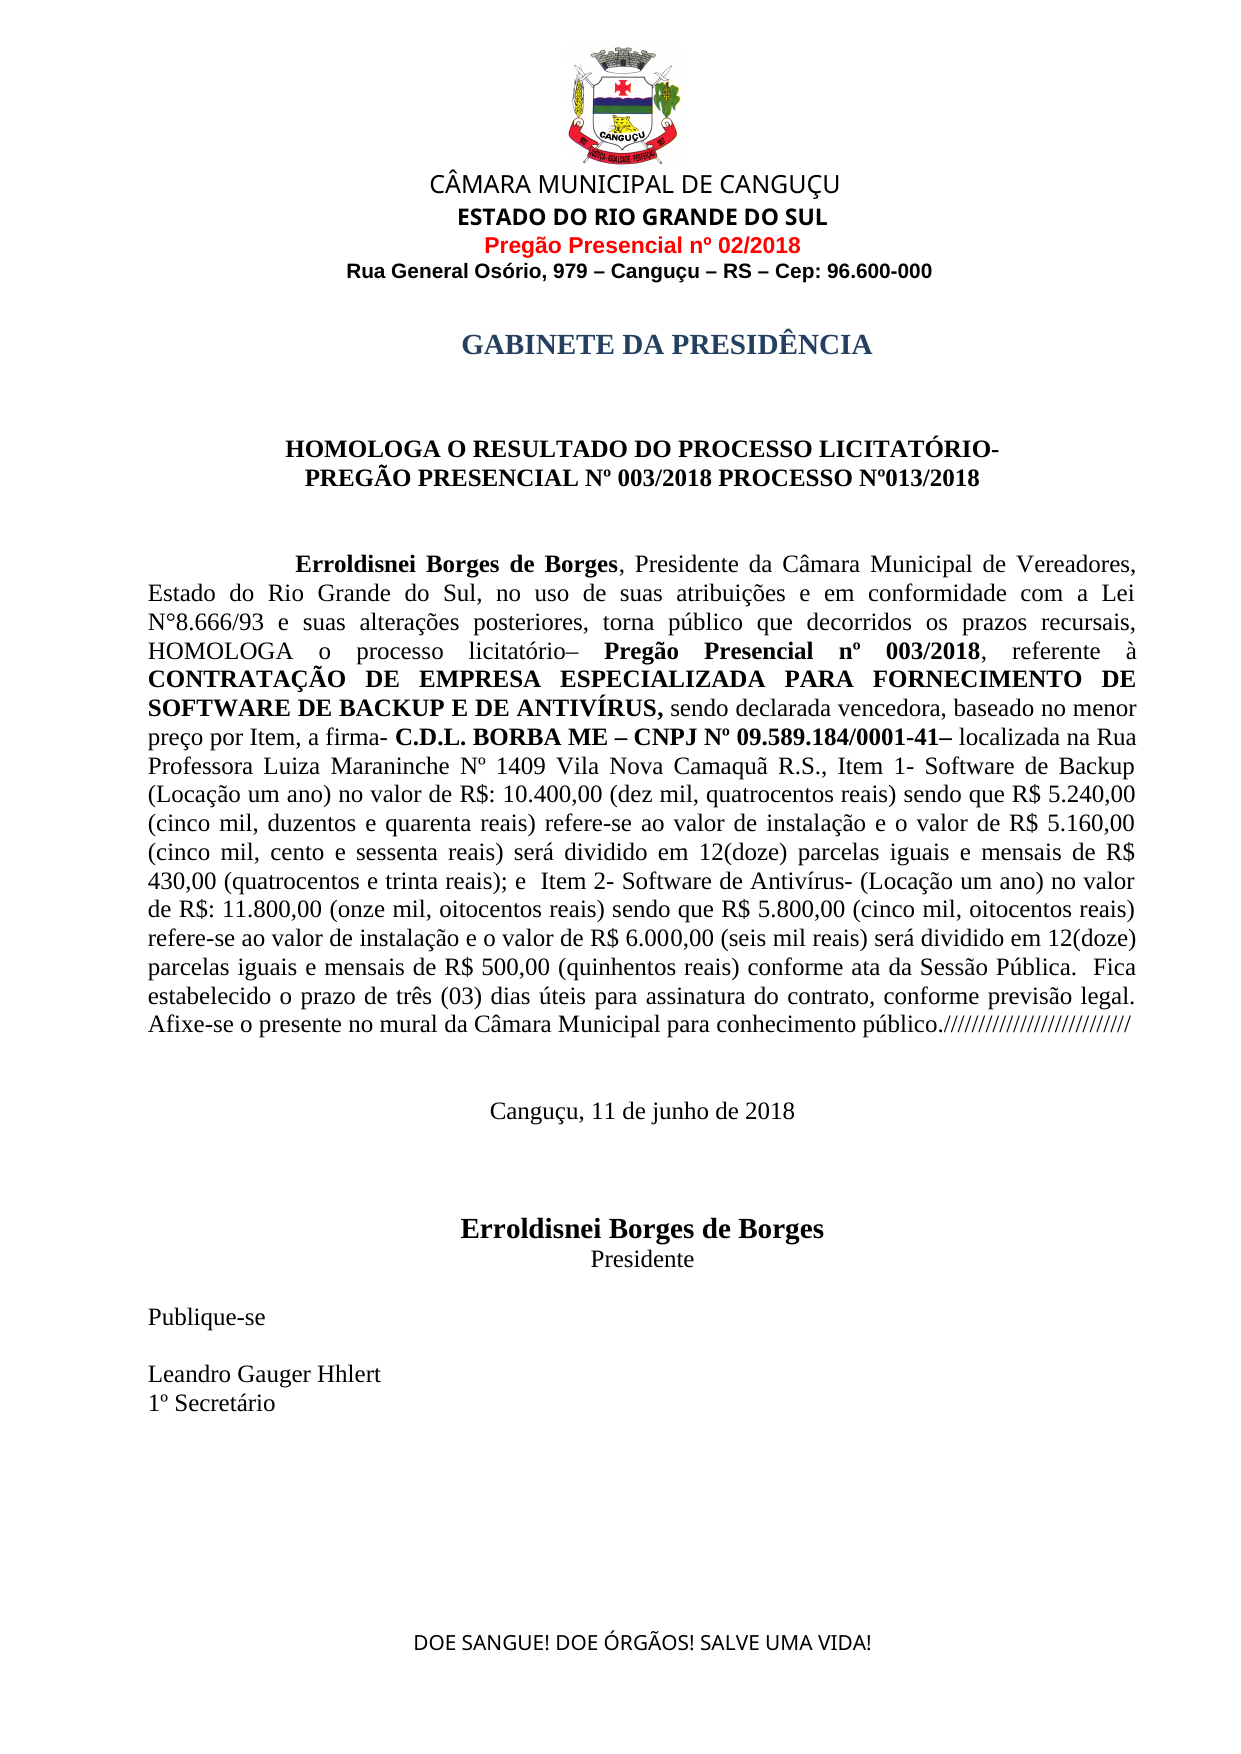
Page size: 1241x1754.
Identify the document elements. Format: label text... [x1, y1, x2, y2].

text 1º Secretário [148, 1388, 1137, 1417]
text HOMOLOGA O RESULTADO DO PROCESSO LICITATÓRIO- [148, 434, 1137, 463]
text Presidente [148, 1244, 1137, 1273]
subtitle GABINETE DA PRESIDÊNCIA [148, 327, 1137, 361]
text Erroldisnei Borges de Borges [148, 1211, 1137, 1244]
text Canguçu, 11 de junho de 2018 [148, 1096, 1137, 1124]
text Leandro Gauger Hhlert [148, 1359, 1137, 1388]
text PREGÃO PRESENCIAL Nº 003/2018 PROCESSO Nº013/2018 [148, 463, 1137, 492]
text Publique-se [148, 1302, 1137, 1331]
text Erroldisnei Borges de Borges, Presidente da Câmara Municipal de Vereadores, Estado do Rio Grande do Sul, no uso de suas atribuições e em conformidade com a Lei N°8.666/93 e suas alterações posteriores, torna público que decorridos os prazos recursais, HOMOLOGA o processo licitatório– Pregão Presencial nº 003/2018, referente à Contratação de empresa especializada para fornecimento de Software de Backup e de Antivírus, sendo declarada vencedora, baseado no menor preço por Item, a firma- C.D.L. BORBA ME – CNPJ Nº 09.589.184/0001-41– localizada na Rua Professora Luiza Maraninche Nº 1409 Vila Nova Camaquã R.S., Item 1- Software de Backup (Locação um ano) no valor de R$: 10.400,00 (dez mil, quatrocentos reais) sendo que R$ 5.240,00 (cinco mil, duzentos e quarenta reais) refere-se ao valor de instalação e o valor de R$ 5.160,00 (cinco mil, cento e sessenta reais) será dividido em 12(doze) parcelas iguais e mensais de R$ 430,00 (quatrocentos e trinta reais); e Item 2- Software de Antivírus- (Locação um ano) no valor de R$: 11.800,00 (onze mil, oitocentos reais) sendo que R$ 5.800,00 (cinco mil, oitocentos reais) refere-se ao valor de instalação e o valor de R$ 6.000,00 (seis mil reais) será dividido em 12(doze) parcelas iguais e mensais de R$ 500,00 (quinhentos reais) conforme ata da Sessão Pública. Fica estabelecido o prazo de três (03) dias úteis para assinatura do contrato, conforme previsão legal. Afixe-se o presente no mural da Câmara Municipal para conhecimento público./////////////////////////// [148, 549, 1137, 1038]
